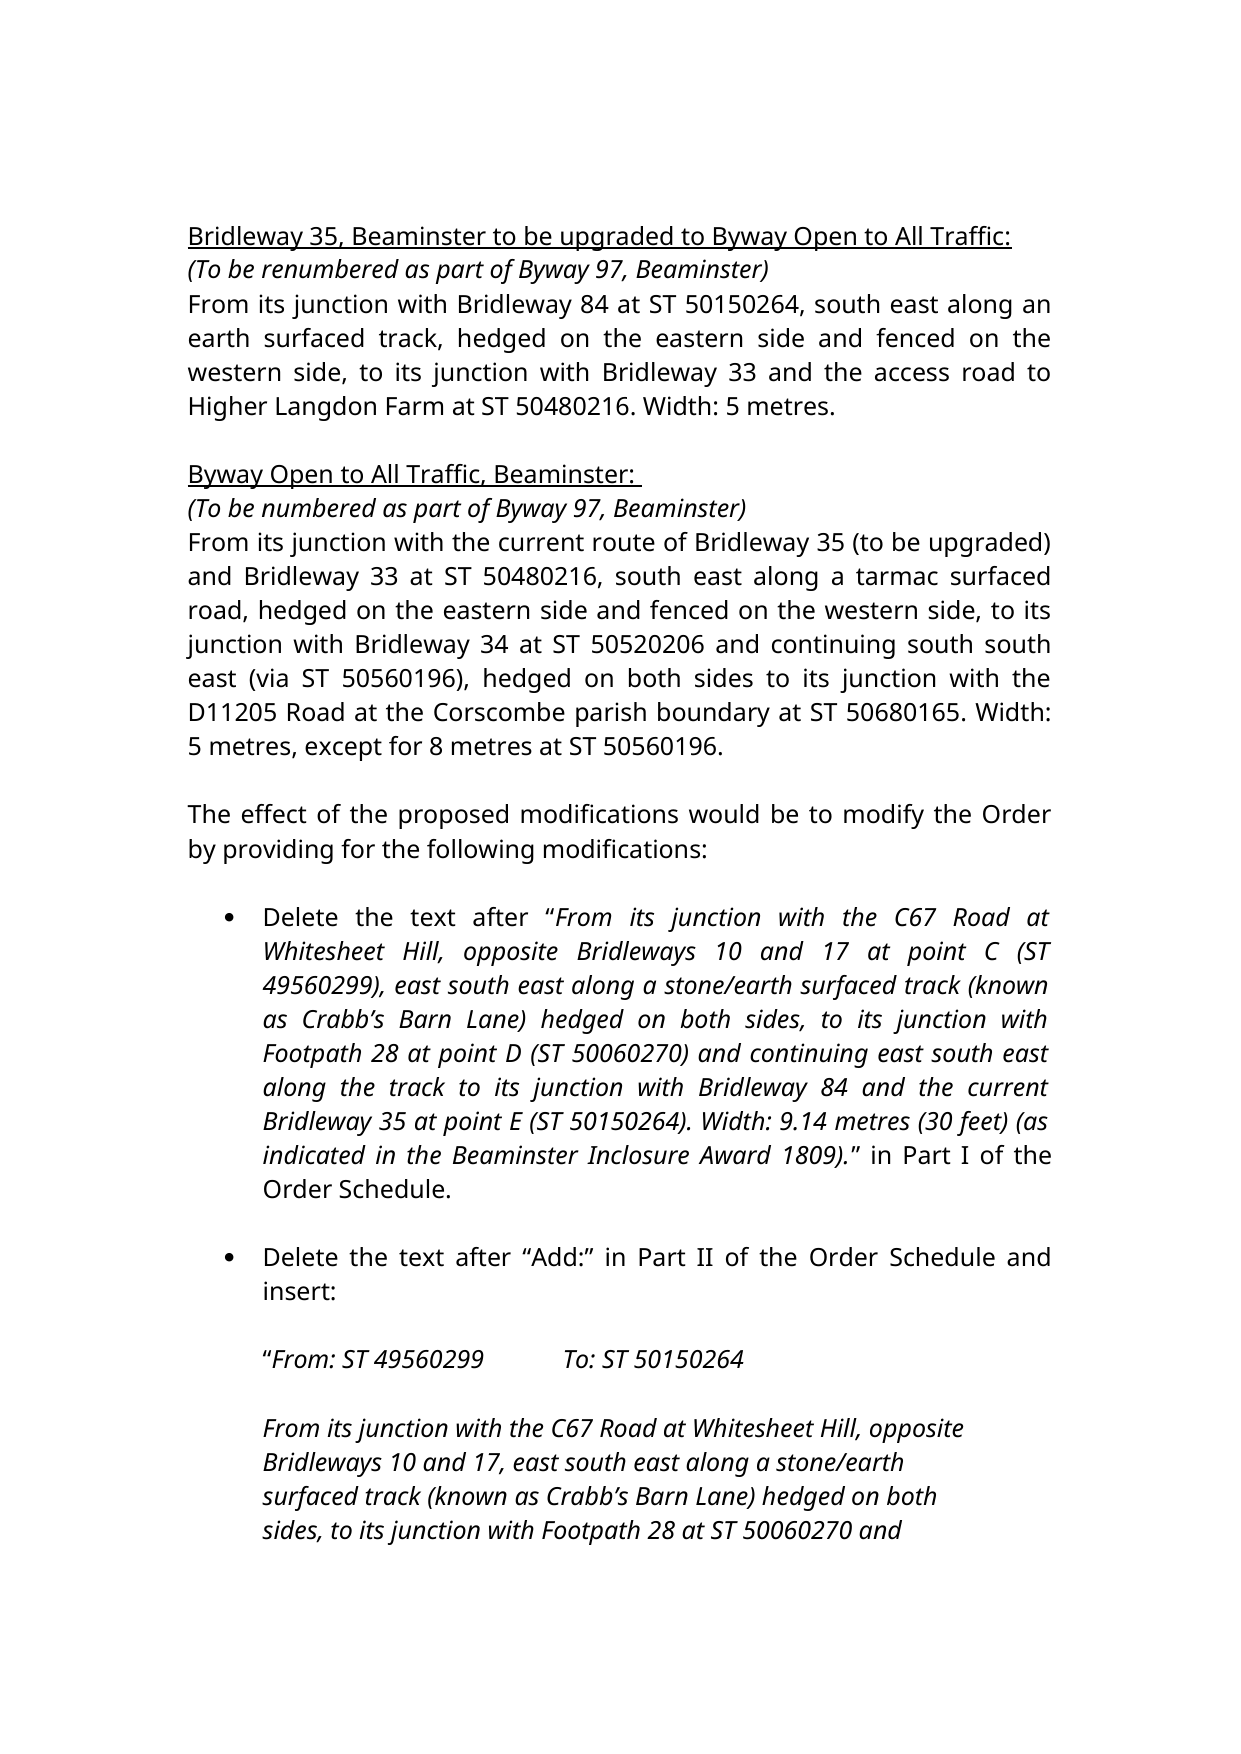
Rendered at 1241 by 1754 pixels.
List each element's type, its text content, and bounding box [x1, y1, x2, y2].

text From its junction with the C67 Road at Whitesheet Hill, opposite [262, 1410, 1053, 1444]
text (To be numbered as part of Byway 97, Beaminster) [187, 491, 1053, 525]
text surfaced track (known as Crabb’s Barn Lane) hedged on both [187, 1478, 1053, 1512]
text “From: ST 49560299 To: ST 50150264 [262, 1342, 1053, 1376]
text Byway Open to All Traffic, Beaminster: [187, 457, 1053, 491]
text Bridleways 10 and 17, east south east along a stone/earth [187, 1444, 1053, 1478]
text The effect of the proposed modifications would be to modify the Order by providing for the following modifications: [187, 797, 1053, 865]
text Bridleway 35, Beaminster to be upgraded to Byway Open to All Traffic: [187, 218, 1053, 252]
list Delete the text after “From its junction with the C67 Road at Whitesheet Hill, opposite Bridleways 10 and 17 at point C (ST 49560299), east south east along a stone/earth surfaced track (known as Crabb’s Barn Lane) hedged on both sides, to its junction with Footpath 28 at point D (ST 50060270) and continuing east south east along the track to its junction with Bridleway 84 and the current Bridleway 35 at point E (ST 50150264). Width: 9.14 metres (30 feet) (as indicated in the Beaminster Inclosure Award 1809).” in Part I of the Order Schedule. [225, 899, 1053, 1206]
text (To be renumbered as part of Byway 97, Beaminster) [187, 252, 1053, 286]
text From its junction with the current route of Bridleway 35 (to be upgraded) and Bridleway 33 at ST 50480216, south east along a tarmac surfaced road, hedged on the eastern side and fenced on the western side, to its junction with Bridleway 34 at ST 50520206 and continuing south south east (via ST 50560196), hedged on both sides to its junction with the D11205 Road at the Corscombe parish boundary at ST 50680165. Width: 5 metres, except for 8 metres at ST 50560196. [187, 525, 1053, 763]
text From its junction with Bridleway 84 at ST 50150264, south east along an earth surfaced track, hedged on the eastern side and fenced on the western side, to its junction with Bridleway 33 and the access road to Higher Langdon Farm at ST 50480216. Width: 5 metres. [187, 286, 1053, 422]
list Delete the text after “Add:” in Part II of the Order Schedule and insert: [225, 1240, 1053, 1308]
text sides, to its junction with Footpath 28 at ST 50060270 and [187, 1512, 1053, 1547]
